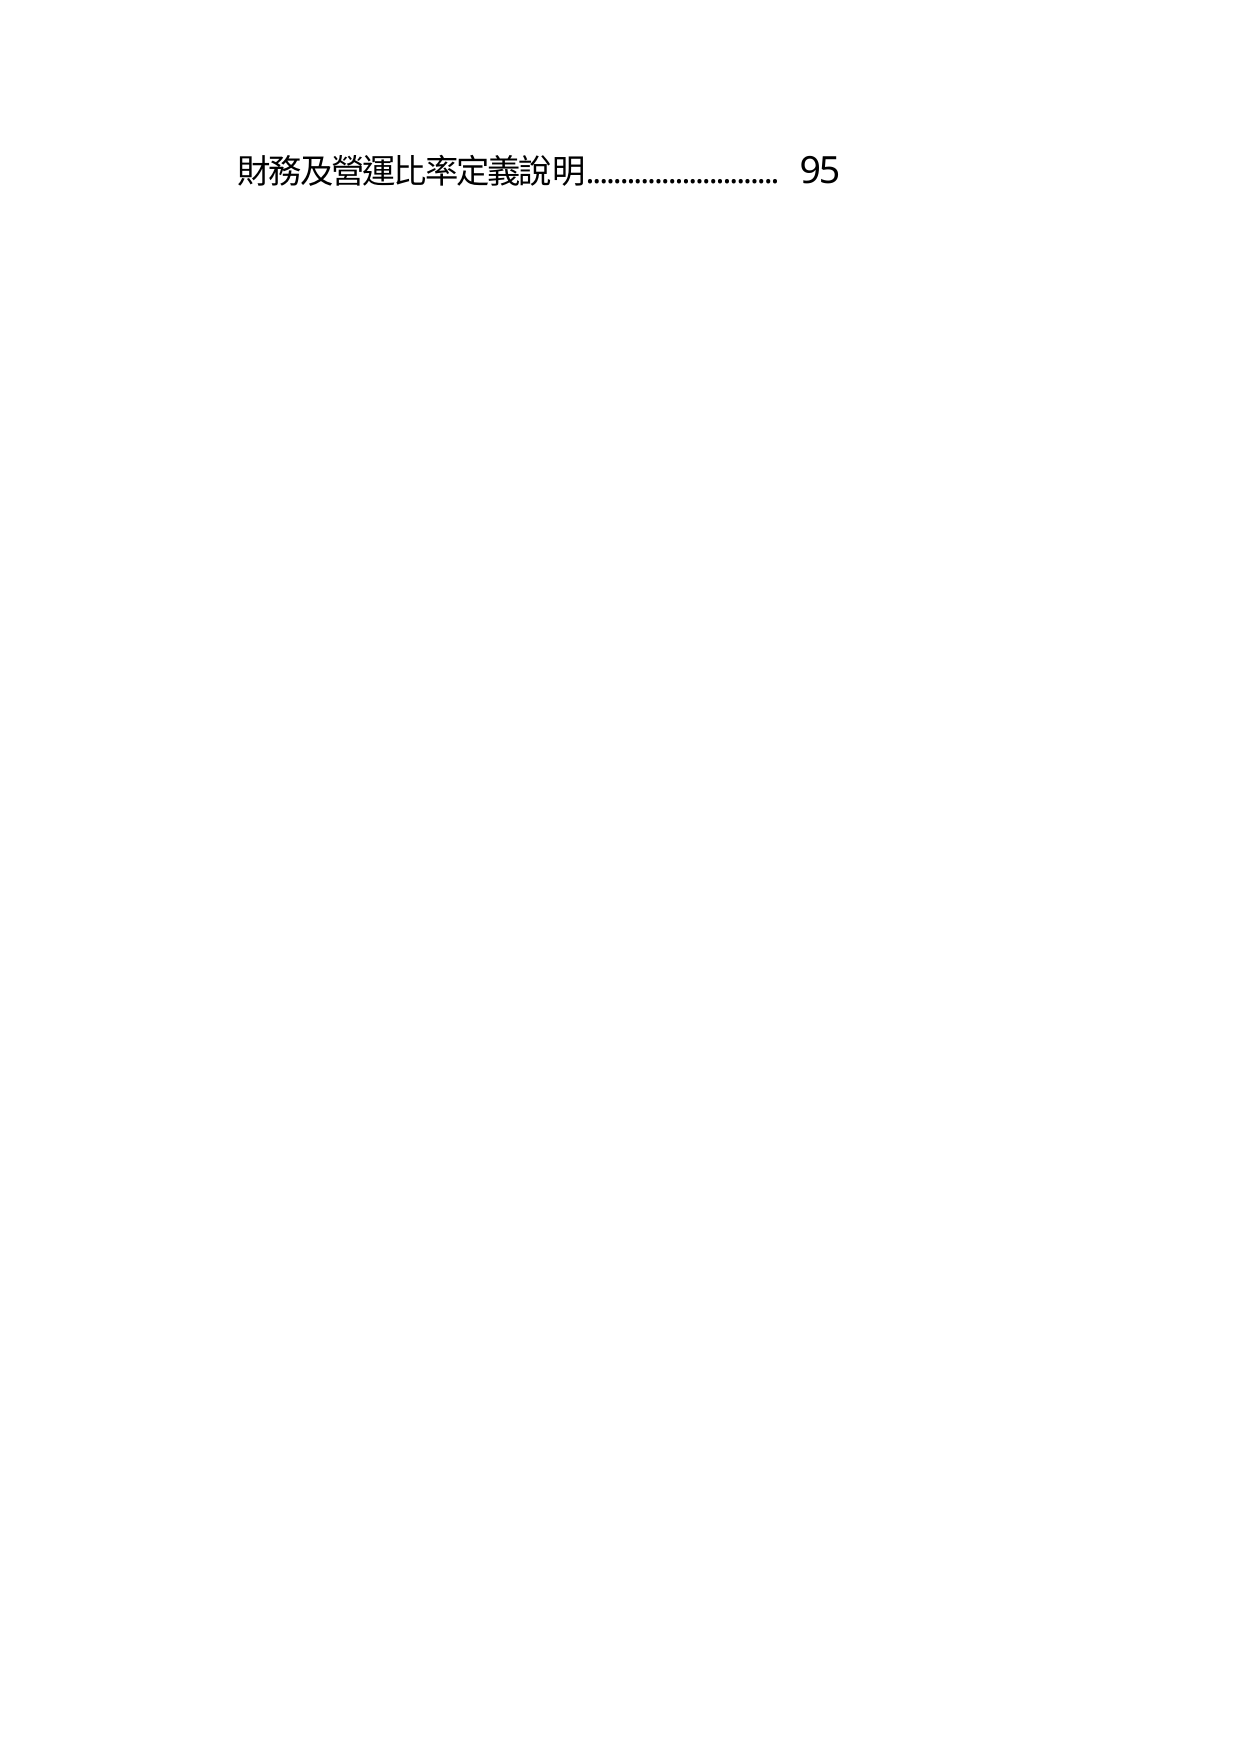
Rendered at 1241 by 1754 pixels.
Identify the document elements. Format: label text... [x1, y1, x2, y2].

text 財務及營運比率定義說明............................ 95 [237, 150, 1037, 192]
